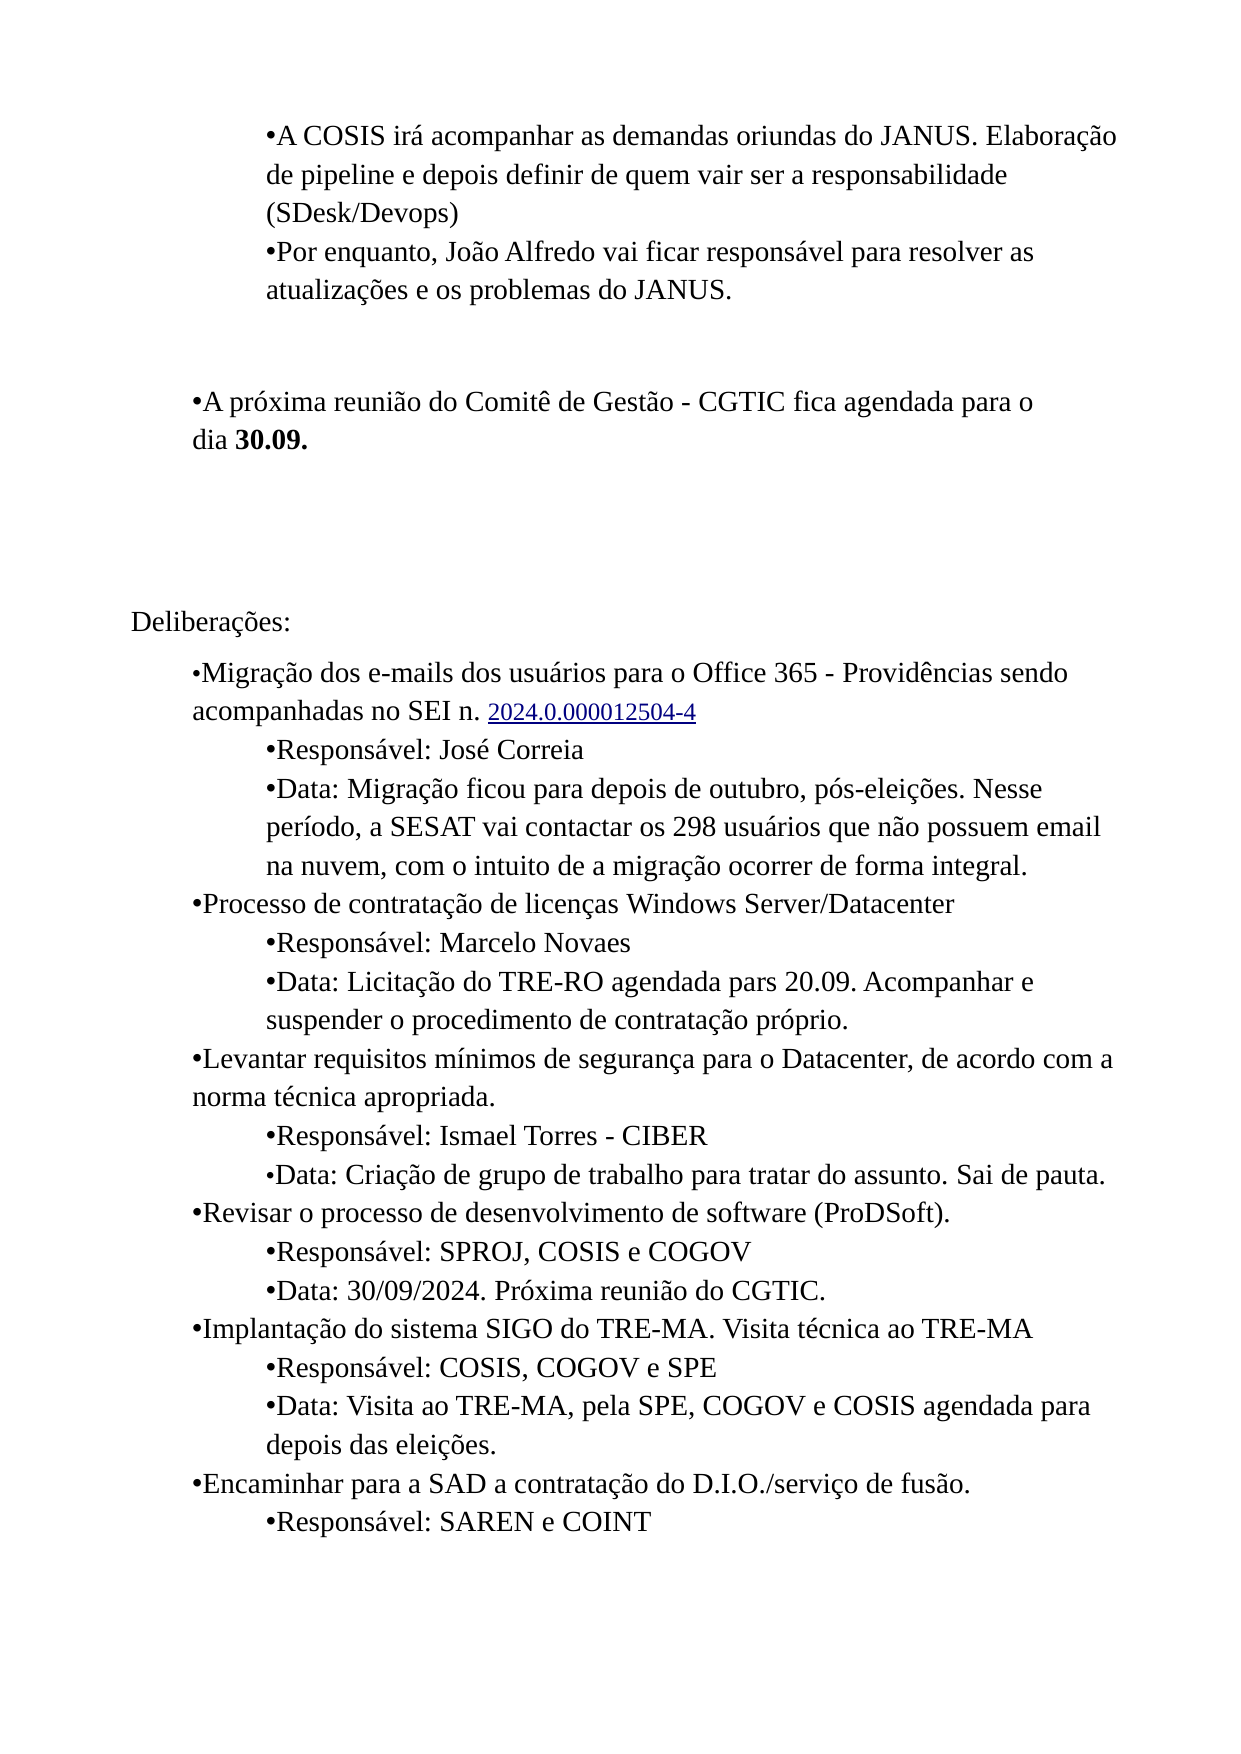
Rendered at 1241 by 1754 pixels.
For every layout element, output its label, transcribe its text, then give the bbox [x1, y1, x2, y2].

list Responsável: Marcelo Novaes [118, 925, 1122, 959]
list Migração dos e-mails dos usuários para o Office 365 - Providências sendo acompanhadas no SEI n. 2024.0.000012504-4 [118, 655, 1122, 727]
list Data: Visita ao TRE-MA, pela SPE, COGOV e COSIS agendada para depois das eleições. [118, 1388, 1122, 1461]
list Revisar o processo de desenvolvimento de software (ProDSoft). [118, 1195, 1122, 1229]
list Data: Migração ficou para depois de outubro, pós-eleições. Nesse período, a SESAT vai contactar os 298 usuários que não possuem email na nuvem, com o intuito de a migração ocorrer de forma integral. [118, 771, 1122, 881]
list Responsável: Ismael Torres - CIBER [118, 1118, 1122, 1152]
text Deliberações: [131, 604, 1109, 637]
list Levantar requisitos mínimos de segurança para o Datacenter, de acordo com a norma técnica apropriada. [118, 1041, 1122, 1113]
list Implantação do sistema SIGO do TRE-MA. Visita técnica ao TRE-MA [118, 1311, 1122, 1345]
list Data: 30/09/2024. Próxima reunião do CGTIC. [118, 1273, 1122, 1306]
list Responsável: COSIS, COGOV e SPE [118, 1350, 1122, 1383]
list A próxima reunião do Comitê de Gestão - CGTIC fica agendada para o dia 30.09. [118, 384, 1122, 456]
list Por enquanto, João Alfredo vai ficar responsável para resolver as atualizações e os problemas do JANUS. [118, 234, 1122, 306]
list Processo de contratação de licenças Windows Server/Datacenter [118, 886, 1122, 920]
list Data: Licitação do TRE-RO agendada pars 20.09. Acompanhar e suspender o procedimento de contratação próprio. [118, 964, 1122, 1036]
list A COSIS irá acompanhar as demandas oriundas do JANUS. Elaboração de pipeline e depois definir de quem vair ser a responsabilidade (SDesk/Devops) [118, 118, 1122, 229]
list Responsável: SAREN e COINT [118, 1504, 1122, 1538]
list Responsável: SPROJ, COSIS e COGOV [118, 1234, 1122, 1268]
list Data: Criação de grupo de trabalho para tratar do assunto. Sai de pauta. [118, 1157, 1122, 1190]
list Encaminhar para a SAD a contratação do D.I.O./serviço de fusão. [118, 1466, 1122, 1499]
list Responsável: José Correia [118, 732, 1122, 766]
